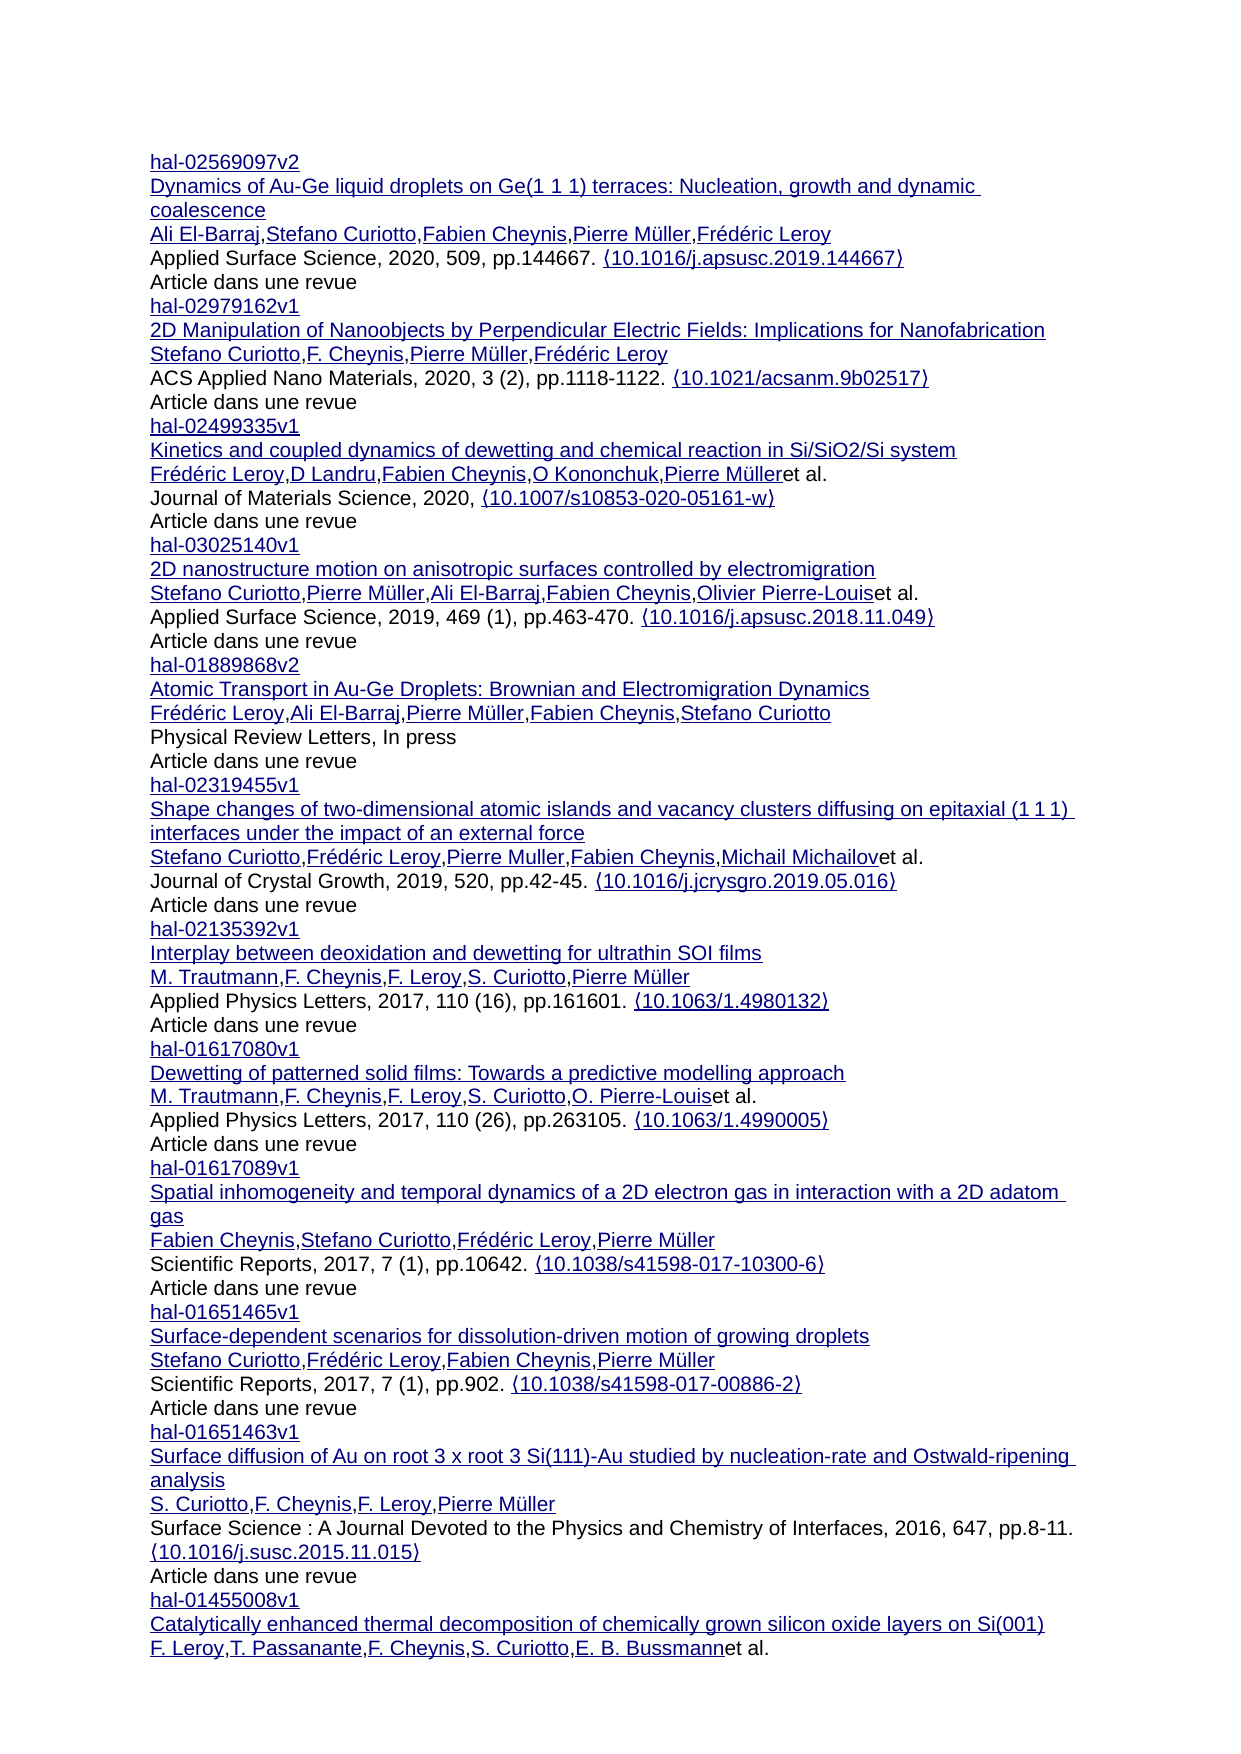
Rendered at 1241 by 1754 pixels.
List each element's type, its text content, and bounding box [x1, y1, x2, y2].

table_cell Surface-dependent scenarios for dissolution-driven motion of growing droplets Stefano Curiotto,Frédéric Leroy,Fabien Cheynis,Pierre Müller Scientific Reports, 2017, 7 (1), pp.902. ⟨10.1038/s41598-017-00886-2⟩ Article dans une revue hal-01651463v1 [150, 1324, 1090, 1444]
table_cell 2D nanostructure motion on anisotropic surfaces controlled by electromigration Stefano Curiotto,Pierre Müller,Ali El-Barraj,Fabien Cheynis,Olivier Pierre-Louiset al. Applied Surface Science, 2019, 469 (1), pp.463-470. ⟨10.1016/j.apsusc.2018.11.049⟩ Article dans une revue hal-01889868v2 [150, 557, 1090, 677]
table_cell hal-02569097v2 [150, 150, 1090, 174]
table_cell Dewetting of patterned solid films: Towards a predictive modelling approach M. Trautmann,F. Cheynis,F. Leroy,S. Curiotto,O. Pierre-Louiset al. Applied Physics Letters, 2017, 110 (26), pp.263105. ⟨10.1063/1.4990005⟩ Article dans une revue hal-01617089v1 [150, 1060, 1090, 1180]
table_cell Kinetics and coupled dynamics of dewetting and chemical reaction in Si/SiO2/Si system Frédéric Leroy,D Landru,Fabien Cheynis,O Kononchuk,Pierre Mülleret al. Journal of Materials Science, 2020, ⟨10.1007/s10853-020-05161-w⟩ Article dans une revue hal-03025140v1 [150, 438, 1090, 557]
table_cell Catalytically enhanced thermal decomposition of chemically grown silicon oxide layers on Si(001) F. Leroy,T. Passanante,F. Cheynis,S. Curiotto,E. B. Bussmannet al. [150, 1611, 1090, 1659]
table_cell Atomic Transport in Au-Ge Droplets: Brownian and Electromigration Dynamics Frédéric Leroy,Ali El-Barraj,Pierre Müller,Fabien Cheynis,Stefano Curiotto Physical Review Letters, In press Article dans une revue hal-02319455v1 [150, 677, 1090, 797]
table_cell Shape changes of two-dimensional atomic islands and vacancy clusters diffusing on epitaxial (1 1 1) interfaces under the impact of an external force Stefano Curiotto,Frédéric Leroy,Pierre Muller,Fabien Cheynis,Michail Michailovet al. Journal of Crystal Growth, 2019, 520, pp.42-45. ⟨10.1016/j.jcrysgro.2019.05.016⟩ Article dans une revue hal-02135392v1 [150, 797, 1090, 941]
table_cell Dynamics of Au-Ge liquid droplets on Ge(1 1 1) terraces: Nucleation, growth and dynamic coalescence Ali El-Barraj,Stefano Curiotto,Fabien Cheynis,Pierre Müller,Frédéric Leroy Applied Surface Science, 2020, 509, pp.144667. ⟨10.1016/j.apsusc.2019.144667⟩ Article dans une revue hal-02979162v1 [150, 174, 1090, 318]
table_cell 2D Manipulation of Nanoobjects by Perpendicular Electric Fields: Implications for Nanofabrication Stefano Curiotto,F. Cheynis,Pierre Müller,Frédéric Leroy ACS Applied Nano Materials, 2020, 3 (2), pp.1118-1122. ⟨10.1021/acsanm.9b02517⟩ Article dans une revue hal-02499335v1 [150, 318, 1090, 437]
table_cell Surface diffusion of Au on root 3 x root 3 Si(111)-Au studied by nucleation-rate and Ostwald-ripening analysis S. Curiotto,F. Cheynis,F. Leroy,Pierre Müller Surface Science : A Journal Devoted to the Physics and Chemistry of Interfaces, 2016, 647, pp.8-11. ⟨10.1016/j.susc.2015.11.015⟩ Article dans une revue hal-01455008v1 [150, 1444, 1090, 1611]
table_cell Spatial inhomogeneity and temporal dynamics of a 2D electron gas in interaction with a 2D adatom gas Fabien Cheynis,Stefano Curiotto,Frédéric Leroy,Pierre Müller Scientific Reports, 2017, 7 (1), pp.10642. ⟨10.1038/s41598-017-10300-6⟩ Article dans une revue hal-01651465v1 [150, 1180, 1090, 1324]
table_cell Interplay between deoxidation and dewetting for ultrathin SOI films M. Trautmann,F. Cheynis,F. Leroy,S. Curiotto,Pierre Müller Applied Physics Letters, 2017, 110 (16), pp.161601. ⟨10.1063/1.4980132⟩ Article dans une revue hal-01617080v1 [150, 941, 1090, 1060]
